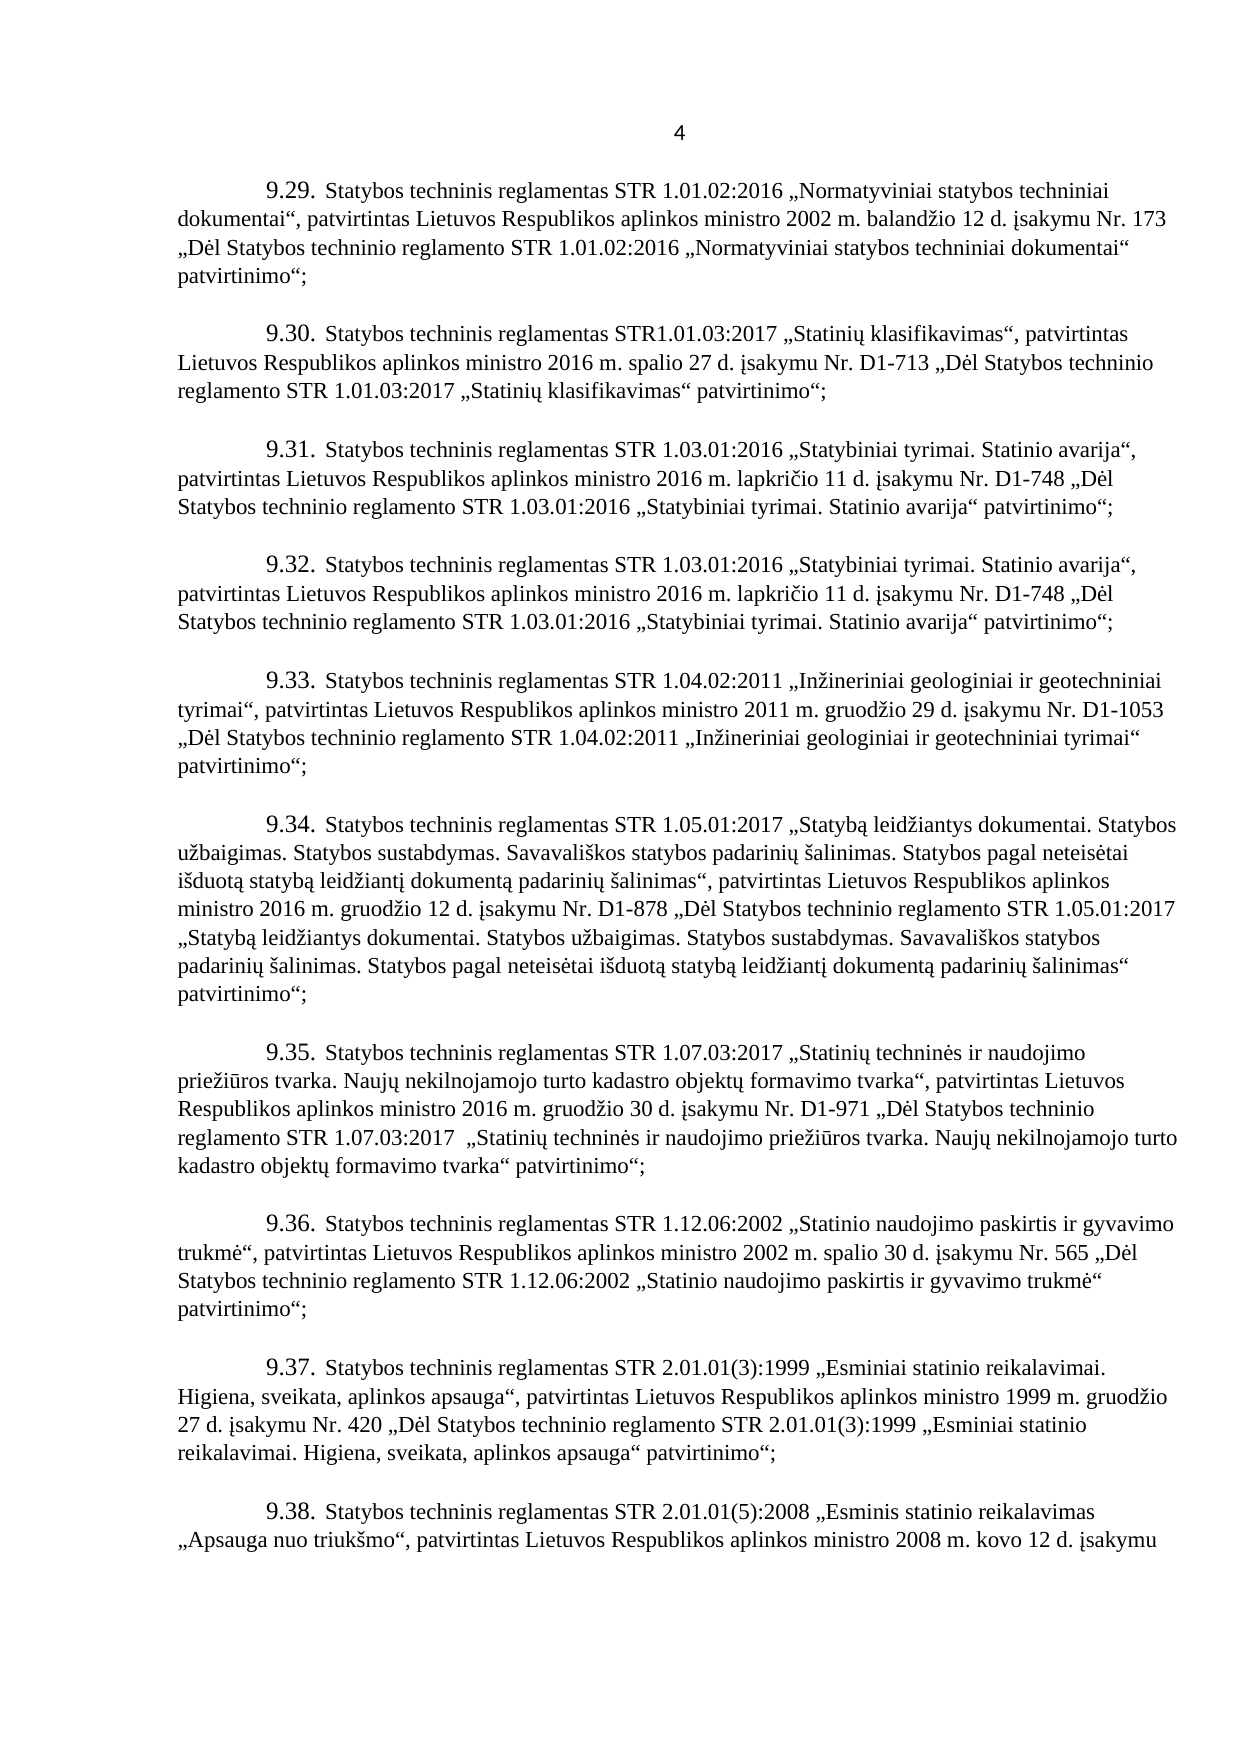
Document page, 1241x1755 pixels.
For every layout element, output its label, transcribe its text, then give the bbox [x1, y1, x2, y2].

text 9.30. Statybos techninis reglamentas STR1.01.03:2017 „Statinių klasifikavimas“, patvirtintas Lietuvos Respublikos aplinkos ministro 2016 m. spalio 27 d. įsakymu Nr. D1-713 „Dėl Statybos techninio reglamento STR 1.01.03:2017 „Statinių klasifikavimas“ patvirtinimo“; [177, 318, 1181, 403]
text 9.31. Statybos techninis reglamentas STR 1.03.01:2016 „Statybiniai tyrimai. Statinio avarija“, patvirtintas Lietuvos Respublikos aplinkos ministro 2016 m. lapkričio 11 d. įsakymu Nr. D1-748 „Dėl Statybos techninio reglamento STR 1.03.01:2016 „Statybiniai tyrimai. Statinio avarija“ patvirtinimo“; [177, 434, 1181, 519]
text 9.33. Statybos techninis reglamentas STR 1.04.02:2011 „Inžineriniai geologiniai ir geotechniniai tyrimai“, patvirtintas Lietuvos Respublikos aplinkos ministro 2011 m. gruodžio 29 d. įsakymu Nr. D1-1053 „Dėl Statybos techninio reglamento STR 1.04.02:2011 „Inžineriniai geologiniai ir geotechniniai tyrimai“ patvirtinimo“; [177, 665, 1181, 778]
text 9.38. Statybos techninis reglamentas STR 2.01.01(5):2008 „Esminis statinio reikalavimas „Apsauga nuo triukšmo“, patvirtintas Lietuvos Respublikos aplinkos ministro 2008 m. kovo 12 d. įsakymu [177, 1496, 1181, 1553]
text 9.36. Statybos techninis reglamentas STR 1.12.06:2002 „Statinio naudojimo paskirtis ir gyvavimo trukmė“, patvirtintas Lietuvos Respublikos aplinkos ministro 2002 m. spalio 30 d. įsakymu Nr. 565 „Dėl Statybos techninio reglamento STR 1.12.06:2002 „Statinio naudojimo paskirtis ir gyvavimo trukmė“ patvirtinimo“; [177, 1208, 1181, 1322]
text 9.35. Statybos techninis reglamentas STR 1.07.03:2017 „Statinių techninės ir naudojimo priežiūros tvarka. Naujų nekilnojamojo turto kadastro objektų formavimo tvarka“, patvirtintas Lietuvos Respublikos aplinkos ministro 2016 m. gruodžio 30 d. įsakymu Nr. D1-971 „Dėl Statybos techninio reglamento STR 1.07.03:2017 „Statinių techninės ir naudojimo priežiūros tvarka. Naujų nekilnojamojo turto kadastro objektų formavimo tvarka“ patvirtinimo“; [177, 1037, 1181, 1178]
text 9.37. Statybos techninis reglamentas STR 2.01.01(3):1999 „Esminiai statinio reikalavimai. Higiena, sveikata, aplinkos apsauga“, patvirtintas Lietuvos Respublikos aplinkos ministro 1999 m. gruodžio 27 d. įsakymu Nr. 420 „Dėl Statybos techninio reglamento STR 2.01.01(3):1999 „Esminiai statinio reikalavimai. Higiena, sveikata, aplinkos apsauga“ patvirtinimo“; [177, 1352, 1181, 1465]
text 9.34. Statybos techninis reglamentas STR 1.05.01:2017 „Statybą leidžiantys dokumentai. Statybos užbaigimas. Statybos sustabdymas. Savavališkos statybos padarinių šalinimas. Statybos pagal neteisėtai išduotą statybą leidžiantį dokumentą padarinių šalinimas“, patvirtintas Lietuvos Respublikos aplinkos ministro 2016 m. gruodžio 12 d. įsakymu Nr. D1-878 „Dėl Statybos techninio reglamento STR 1.05.01:2017 „Statybą leidžiantys dokumentai. Statybos užbaigimas. Statybos sustabdymas. Savavališkos statybos padarinių šalinimas. Statybos pagal neteisėtai išduotą statybą leidžiantį dokumentą padarinių šalinimas“ patvirtinimo“; [177, 809, 1181, 1006]
text 9.32. Statybos techninis reglamentas STR 1.03.01:2016 „Statybiniai tyrimai. Statinio avarija“, patvirtintas Lietuvos Respublikos aplinkos ministro 2016 m. lapkričio 11 d. įsakymu Nr. D1-748 „Dėl Statybos techninio reglamento STR 1.03.01:2016 „Statybiniai tyrimai. Statinio avarija“ patvirtinimo“; [177, 549, 1181, 634]
text 9.29. Statybos techninis reglamentas STR 1.01.02:2016 „Normatyviniai statybos techniniai dokumentai“, patvirtintas Lietuvos Respublikos aplinkos ministro 2002 m. balandžio 12 d. įsakymu Nr. 173 „Dėl Statybos techninio reglamento STR 1.01.02:2016 „Normatyviniai statybos techniniai dokumentai“ patvirtinimo“; [177, 175, 1181, 288]
